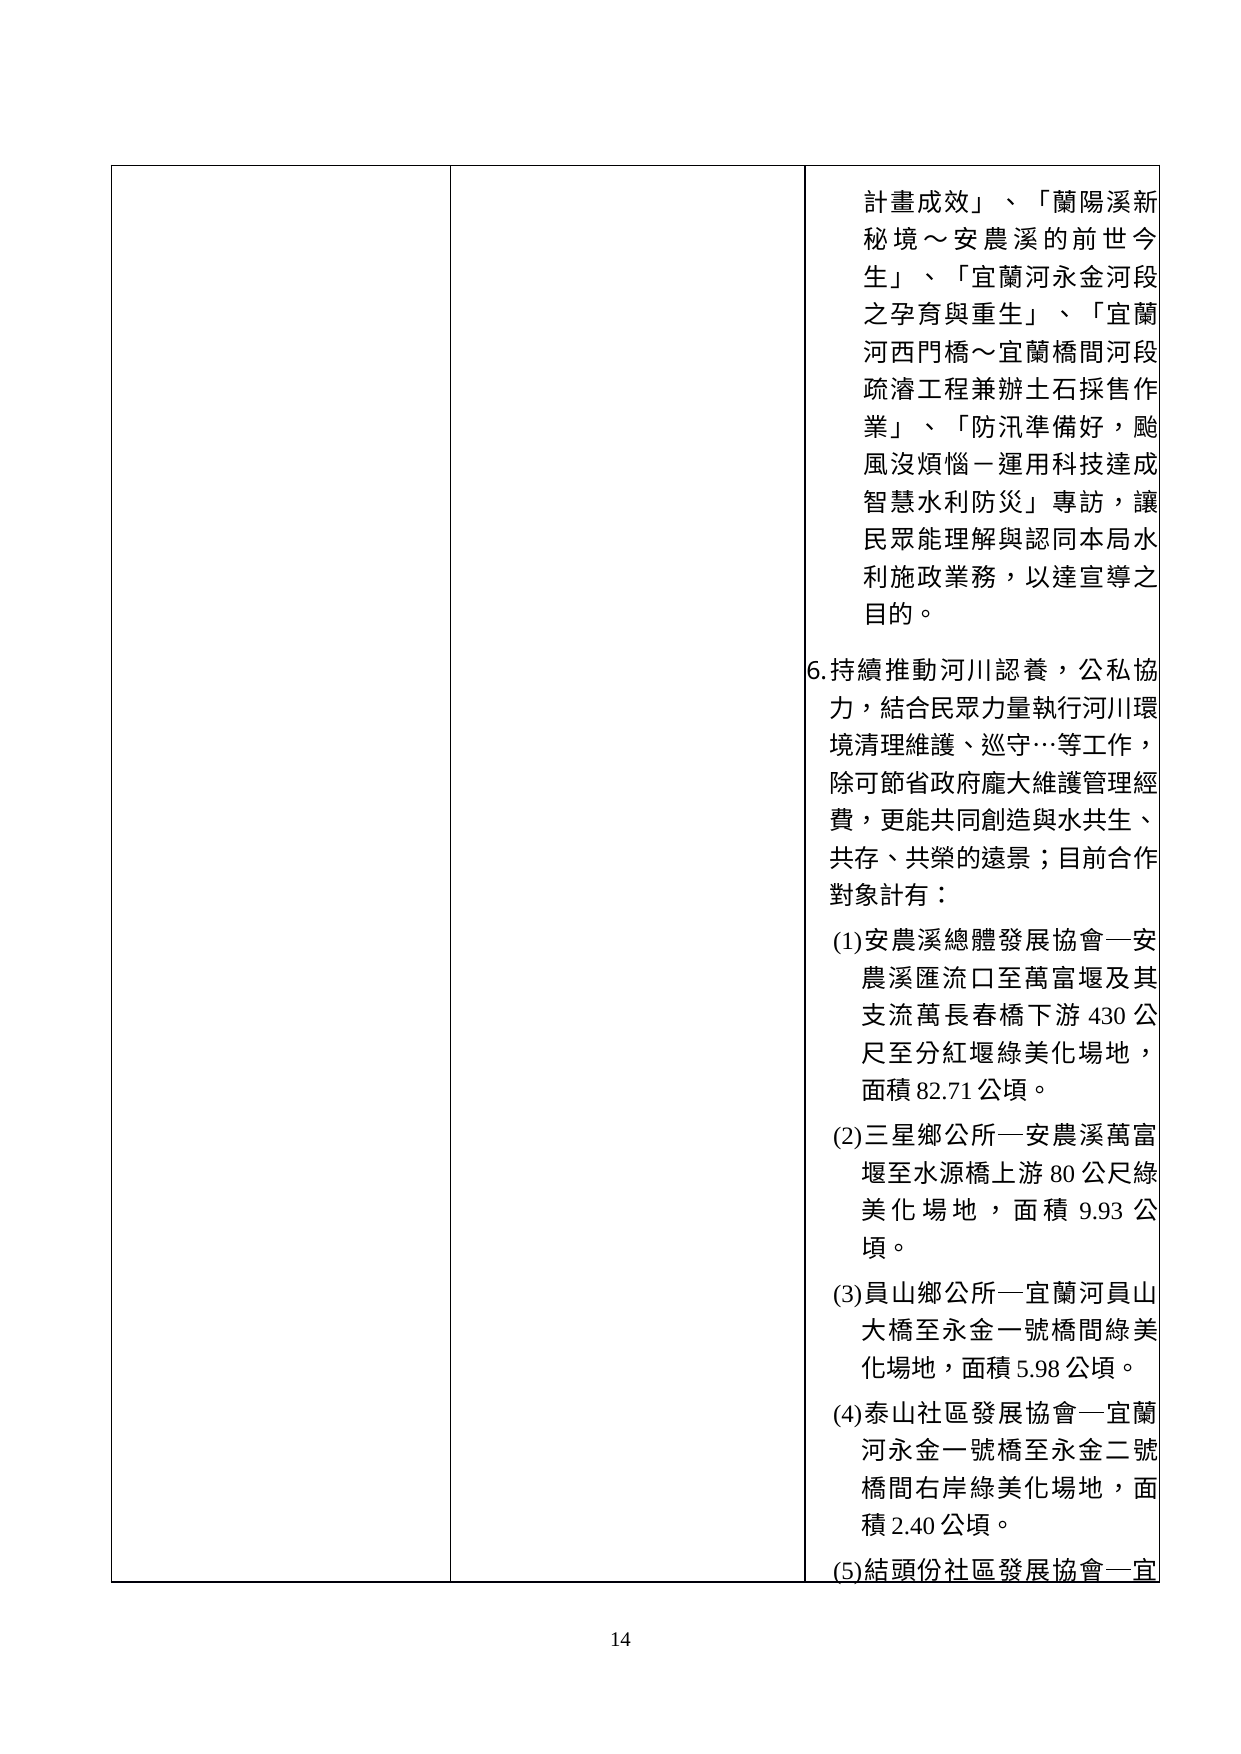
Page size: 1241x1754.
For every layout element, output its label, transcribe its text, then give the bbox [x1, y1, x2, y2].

table_cell [112, 166, 450, 1581]
table_cell [451, 166, 804, 1581]
table_cell 計畫成效」、「蘭陽溪新秘境～安農溪的前世今生」、「宜蘭河永金河段之孕育與重生」、「宜蘭河西門橋～宜蘭橋間河段疏濬工程兼辦土石採售作業」、「防汛準備好，颱風沒煩惱－運用科技達成智慧水利防災」專訪，讓民眾能理解與認同本局水利施政業務，以達宣導之目的。 6.持續推動河川認養，公私協力，結合民眾力量執行河川環境清理維護、巡守…等工作，除可節省政府龐大維護管理經費，更能共同創造與水共生、共存、共榮的遠景；目前合作對象計有： (1)安農溪總體發展協會─安農溪匯流口至萬富堰及其支流萬長春橋下游430公尺至分紅堰綠美化場地，面積82.71公頃。 (2)三星鄉公所─安農溪萬富堰至水源橋上游80公尺綠美化場地，面積9.93公頃。 (3)員山鄉公所─宜蘭河員山大橋至永金一號橋間綠美化場地，面積5.98公頃。 (4)泰山社區發展協會─宜蘭河永金一號橋至永金二號橋間右岸綠美化場地，面積2.40公頃。 (5)結頭份社區發展協會─宜 [806, 166, 1159, 1581]
